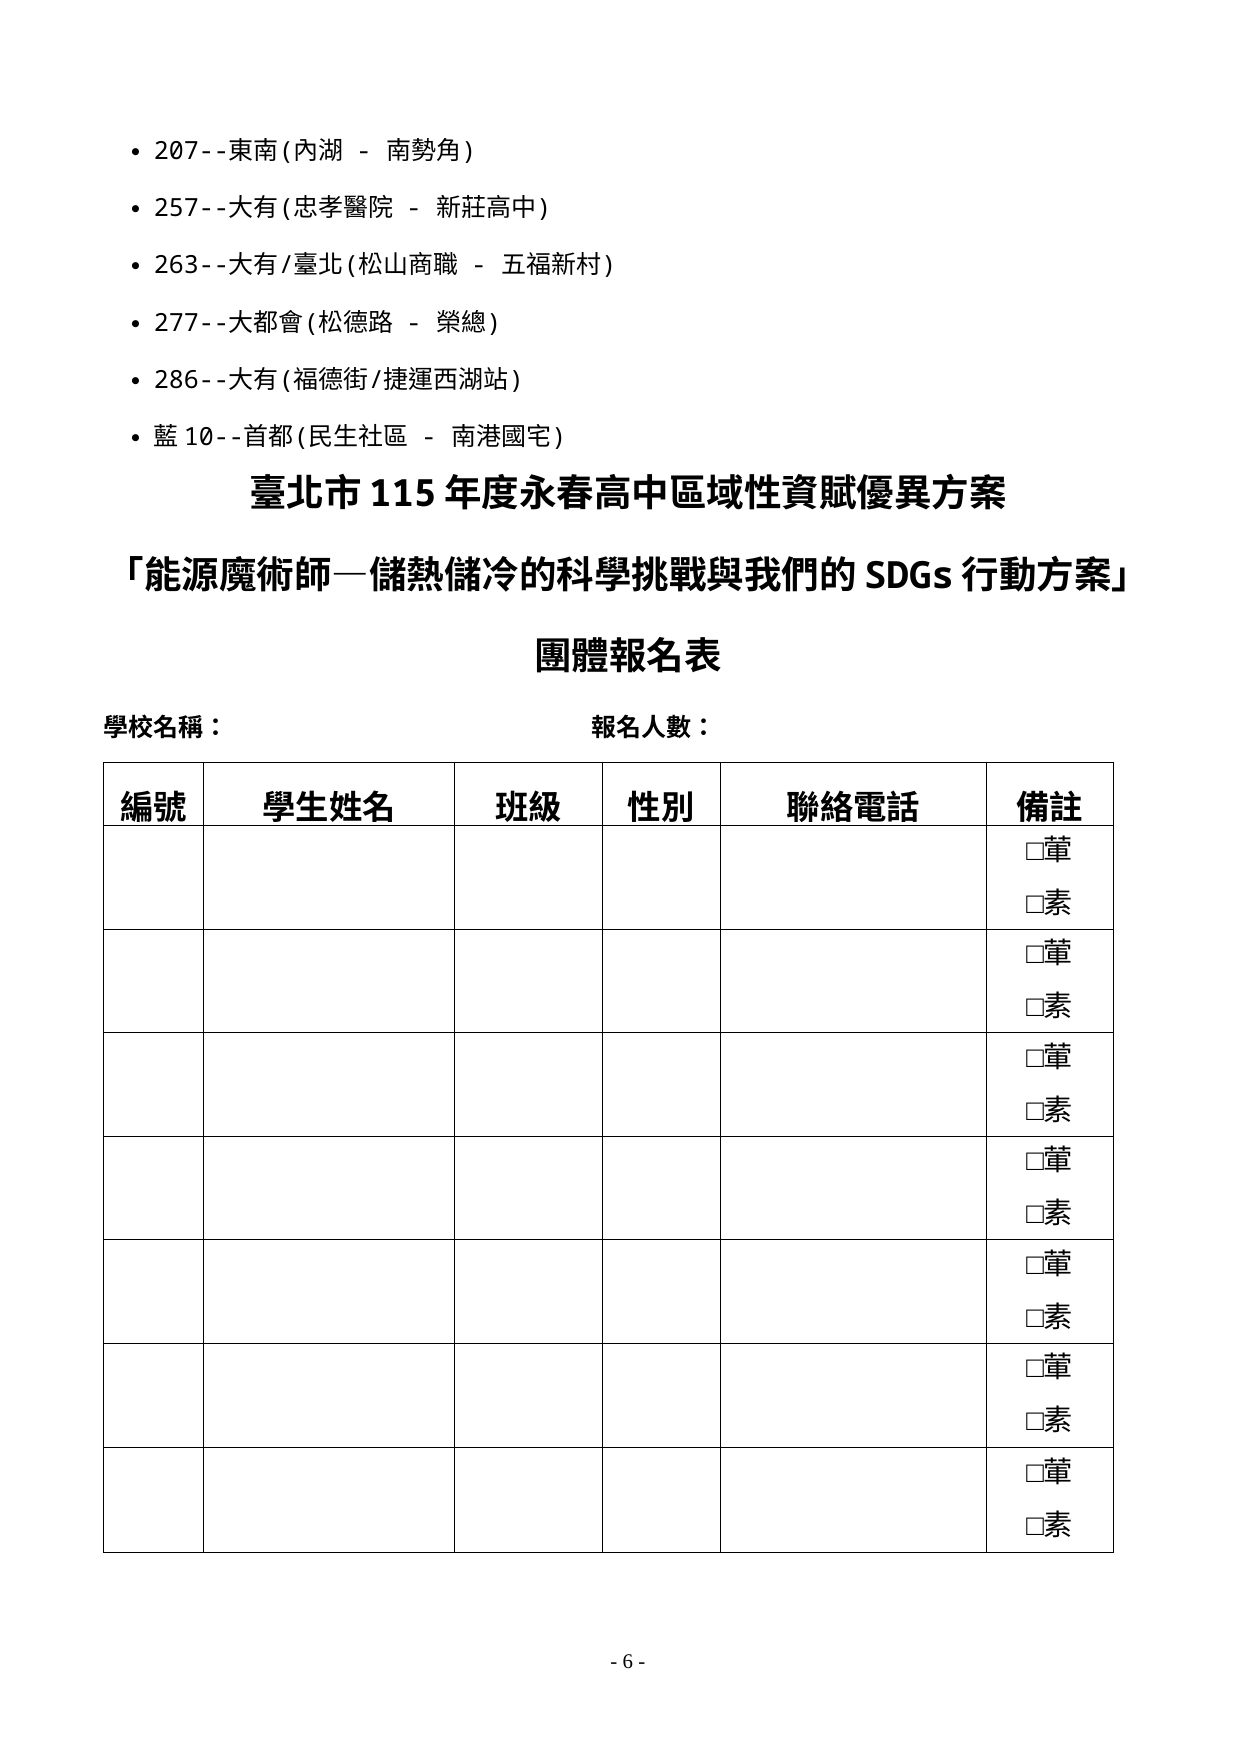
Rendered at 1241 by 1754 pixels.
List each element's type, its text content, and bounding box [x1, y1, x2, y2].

table_cell [104, 930, 203, 1032]
table_cell [721, 1033, 986, 1136]
table_cell □葷 □素 [987, 930, 1113, 1032]
table_cell [603, 1344, 720, 1447]
table_cell [204, 826, 454, 929]
table_header 班級 [455, 763, 602, 825]
table_cell [603, 1240, 720, 1343]
table_cell [455, 1137, 602, 1239]
table_cell [455, 1448, 602, 1552]
table_cell [104, 826, 203, 929]
list 257--大有(忠孝醫院 - 新莊高中) [103, 188, 1152, 224]
table_cell [603, 1137, 720, 1239]
list 263--大有/臺北(松山商職 - 五福新村) [103, 245, 1152, 281]
table_cell □葷 □素 [987, 1137, 1113, 1239]
table_cell [204, 1240, 454, 1343]
table_header 備註 [987, 763, 1113, 825]
table_cell [204, 930, 454, 1032]
text 臺北市115年度永春高中區域性資賦優異方案 [103, 463, 1152, 517]
table_header 性別 [603, 763, 720, 825]
table_header 學生姓名 [204, 763, 454, 825]
table_cell [104, 1240, 203, 1343]
table_cell [603, 930, 720, 1032]
table_cell □葷 □素 [987, 1240, 1113, 1343]
list 286--大有(福德街/捷運西湖站) [103, 359, 1152, 395]
table_cell [721, 930, 986, 1032]
table_cell □葷 □素 [987, 1033, 1113, 1136]
list 277--大都會(松德路 - 榮總) [103, 302, 1152, 338]
table_cell [455, 1033, 602, 1136]
table_header 聯絡電話 [721, 763, 986, 825]
table_cell [104, 1448, 203, 1552]
list 藍10--首都(民生社區 - 南港國宅) [103, 416, 1152, 452]
table_cell [204, 1344, 454, 1447]
table_cell [204, 1137, 454, 1239]
table_cell [455, 1240, 602, 1343]
table_header 編號 [104, 763, 203, 825]
table_cell [204, 1033, 454, 1136]
table_cell [455, 930, 602, 1032]
table_cell [455, 826, 602, 929]
table_cell [721, 1344, 986, 1447]
table_cell □葷 □素 [987, 1448, 1113, 1552]
table_cell [721, 1448, 986, 1552]
table_cell □葷 □素 [987, 1344, 1113, 1447]
list 207--東南(內湖 - 南勢角) [103, 131, 1152, 167]
table_cell [721, 826, 986, 929]
table_cell [603, 1448, 720, 1552]
table_cell [104, 1344, 203, 1447]
text 學校名稱： 報名人數： [103, 707, 1152, 744]
table_cell [721, 1137, 986, 1239]
table_cell [204, 1448, 454, 1552]
text 「能源魔術師—儲熱儲冷的科學挑戰與我們的SDGs行動方案」團體報名表 [103, 544, 1152, 680]
table_cell [104, 1137, 203, 1239]
table_cell □葷 □素 [987, 826, 1113, 929]
table_cell [104, 1033, 203, 1136]
table_cell [455, 1344, 602, 1447]
table_cell [603, 1033, 720, 1136]
table_cell [721, 1240, 986, 1343]
table_cell [603, 826, 720, 929]
